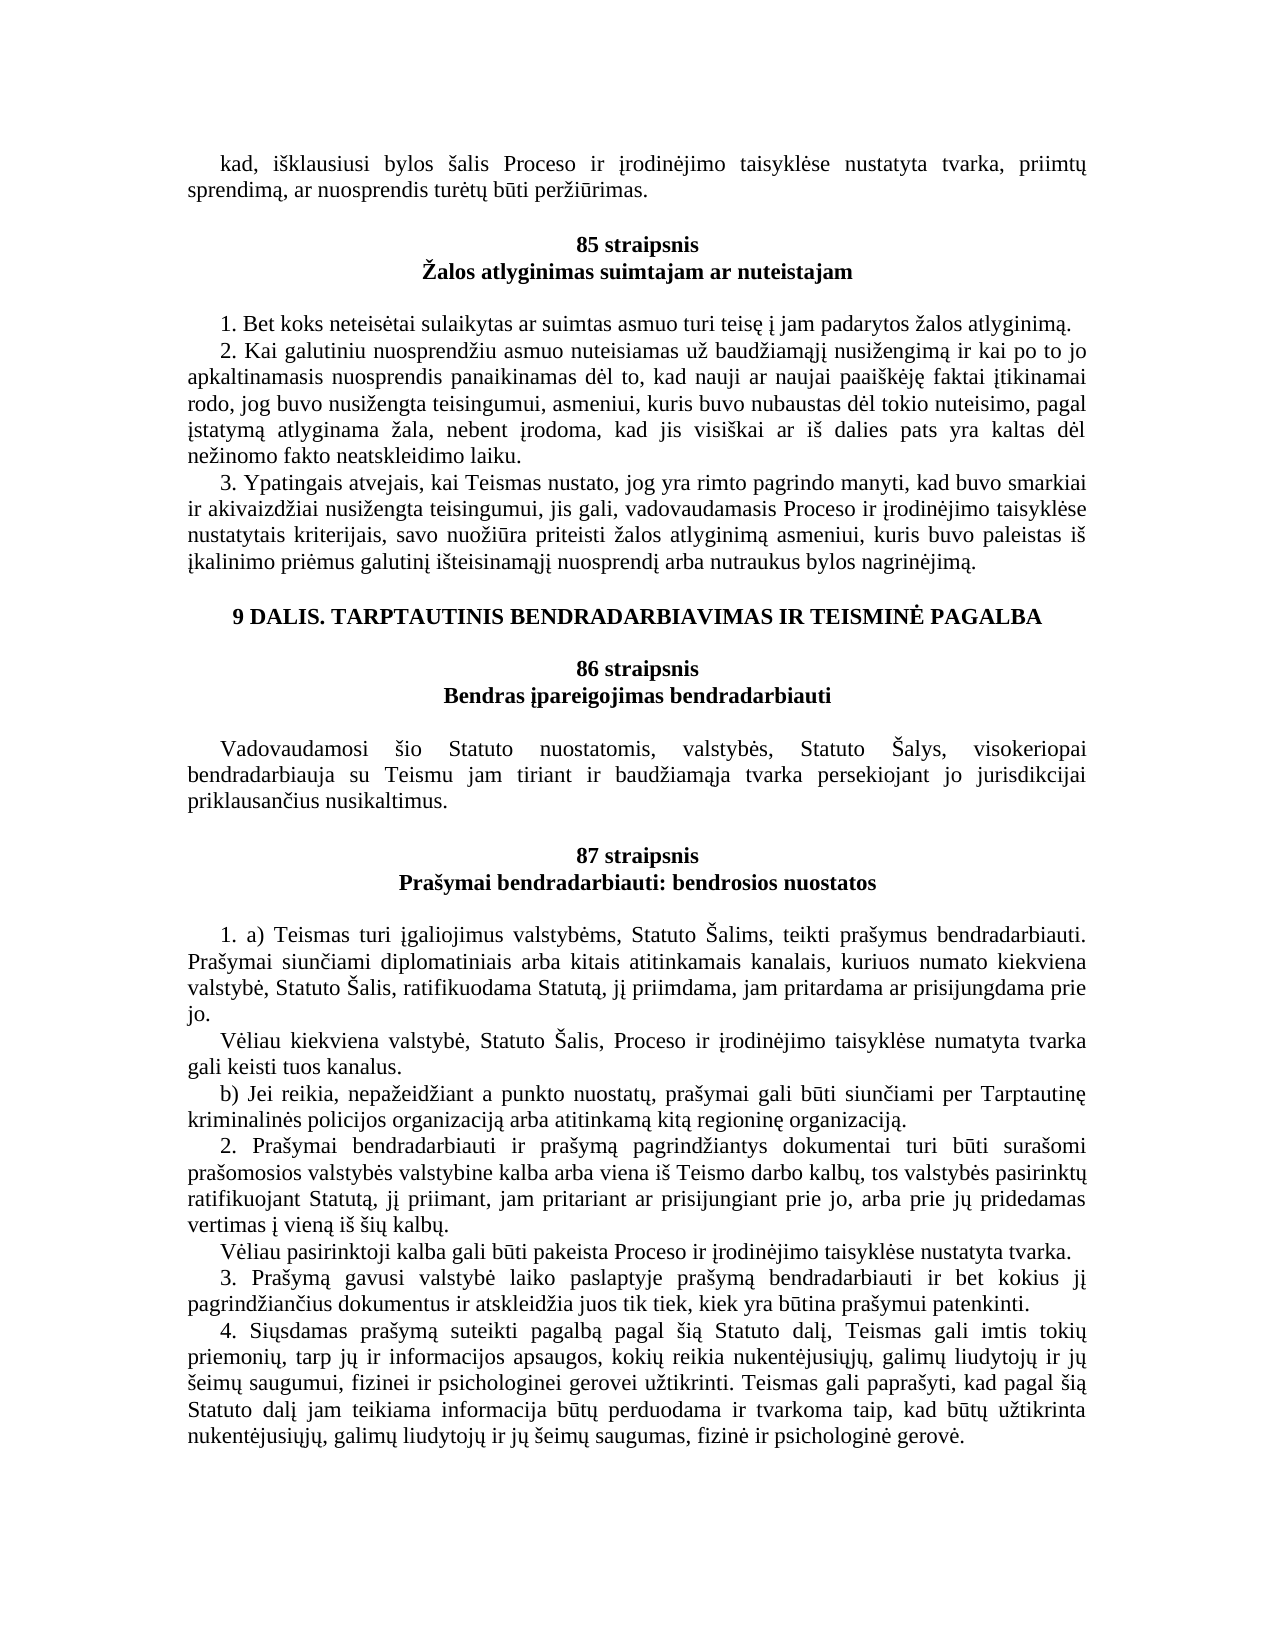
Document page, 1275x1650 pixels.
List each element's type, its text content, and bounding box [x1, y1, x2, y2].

text Žalos atlyginimas suimtajam ar nuteistajam [187, 258, 1088, 284]
text b) Jei reikia, nepažeidžiant a punkto nuostatų, prašymai gali būti siunčiami per Tarptautinę kriminalinės policijos organizaciją arba atitinkamą kitą regioninę organizaciją. [187, 1079, 1088, 1132]
text 87 straipsnis [187, 842, 1088, 869]
text 86 straipsnis [187, 656, 1088, 682]
text 1. Bet koks neteisėtai sulaikytas ar suimtas asmuo turi teisę į jam padarytos žalos atlyginimą. [187, 311, 1088, 337]
text Vėliau pasirinktoji kalba gali būti pakeista Proceso ir įrodinėjimo taisyklėse nustatyta tvarka. [187, 1238, 1088, 1264]
text 3. Ypatingais atvejais, kai Teismas nustato, jog yra rimto pagrindo manyti, kad buvo smarkiai ir akivaizdžiai nusižengta teisingumui, jis gali, vadovaudamasis Proceso ir įrodinėjimo taisyklėse nustatytais kriterijais, savo nuožiūra priteisti žalos atlyginimą asmeniui, kuris buvo paleistas iš įkalinimo priėmus galutinį išteisinamąjį nuosprendį arba nutraukus bylos nagrinėjimą. [187, 469, 1088, 574]
text 3. Prašymą gavusi valstybė laiko paslaptyje prašymą bendradarbiauti ir bet kokius jį pagrindžiančius dokumentus ir atskleidžia juos tik tiek, kiek yra būtina prašymui patenkinti. [187, 1264, 1088, 1317]
text kad, išklausiusi bylos šalis Proceso ir įrodinėjimo taisyklėse nustatyta tvarka, priimtų sprendimą, ar nuosprendis turėtų būti peržiūrimas. [187, 150, 1088, 203]
text 2. Prašymai bendradarbiauti ir prašymą pagrindžiantys dokumentai turi būti surašomi prašomosios valstybės valstybine kalba arba viena iš Teismo darbo kalbų, tos valstybės pasirinktų ratifikuojant Statutą, jį priimant, jam pritariant ar prisijungiant prie jo, arba prie jų pridedamas vertimas į vieną iš šių kalbų. [187, 1132, 1088, 1238]
text 9 DALIS. TARPTAUTINIS BENDRADARBIAVIMAS IR TEISMINĖ PAGALBA [187, 603, 1088, 629]
text 85 straipsnis [187, 231, 1088, 258]
text 4. Siųsdamas prašymą suteikti pagalbą pagal šią Statuto dalį, Teismas gali imtis tokių priemonių, tarp jų ir informacijos apsaugos, kokių reikia nukentėjusiųjų, galimų liudytojų ir jų šeimų saugumui, fizinei ir psichologinei gerovei užtikrinti. Teismas gali paprašyti, kad pagal šią Statuto dalį jam teikiama informacija būtų perduodama ir tvarkoma taip, kad būtų užtikrinta nukentėjusiųjų, galimų liudytojų ir jų šeimų saugumas, fizinė ir psichologinė gerovė. [187, 1317, 1088, 1448]
text Vėliau kiekviena valstybė, Statuto Šalis, Proceso ir įrodinėjimo taisyklėse numatyta tvarka gali keisti tuos kanalus. [187, 1027, 1088, 1079]
text Bendras įpareigojimas bendradarbiauti [187, 682, 1088, 708]
text Vadovaudamosi šio Statuto nuostatomis, valstybės, Statuto Šalys, visokeriopai bendradarbiauja su Teismu jam tiriant ir baudžiamąja tvarka persekiojant jo jurisdikcijai priklausančius nusikaltimus. [187, 734, 1088, 814]
text Prašymai bendradarbiauti: bendrosios nuostatos [187, 869, 1088, 895]
text 1. a) Teismas turi įgaliojimus valstybėms, Statuto Šalims, teikti prašymus bendradarbiauti. Prašymai siunčiami diplomatiniais arba kitais atitinkamais kanalais, kuriuos numato kiekviena valstybė, Statuto Šalis, ratifikuodama Statutą, jį priimdama, jam pritardama ar prisijungdama prie jo. [187, 921, 1088, 1027]
text 2. Kai galutiniu nuosprendžiu asmuo nuteisiamas už baudžiamąjį nusižengimą ir kai po to jo apkaltinamasis nuosprendis panaikinamas dėl to, kad nauji ar naujai paaiškėję faktai įtikinamai rodo, jog buvo nusižengta teisingumui, asmeniui, kuris buvo nubaustas dėl tokio nuteisimo, pagal įstatymą atlyginama žala, nebent įrodoma, kad jis visiškai ar iš dalies pats yra kaltas dėl nežinomo fakto neatskleidimo laiku. [187, 337, 1088, 469]
